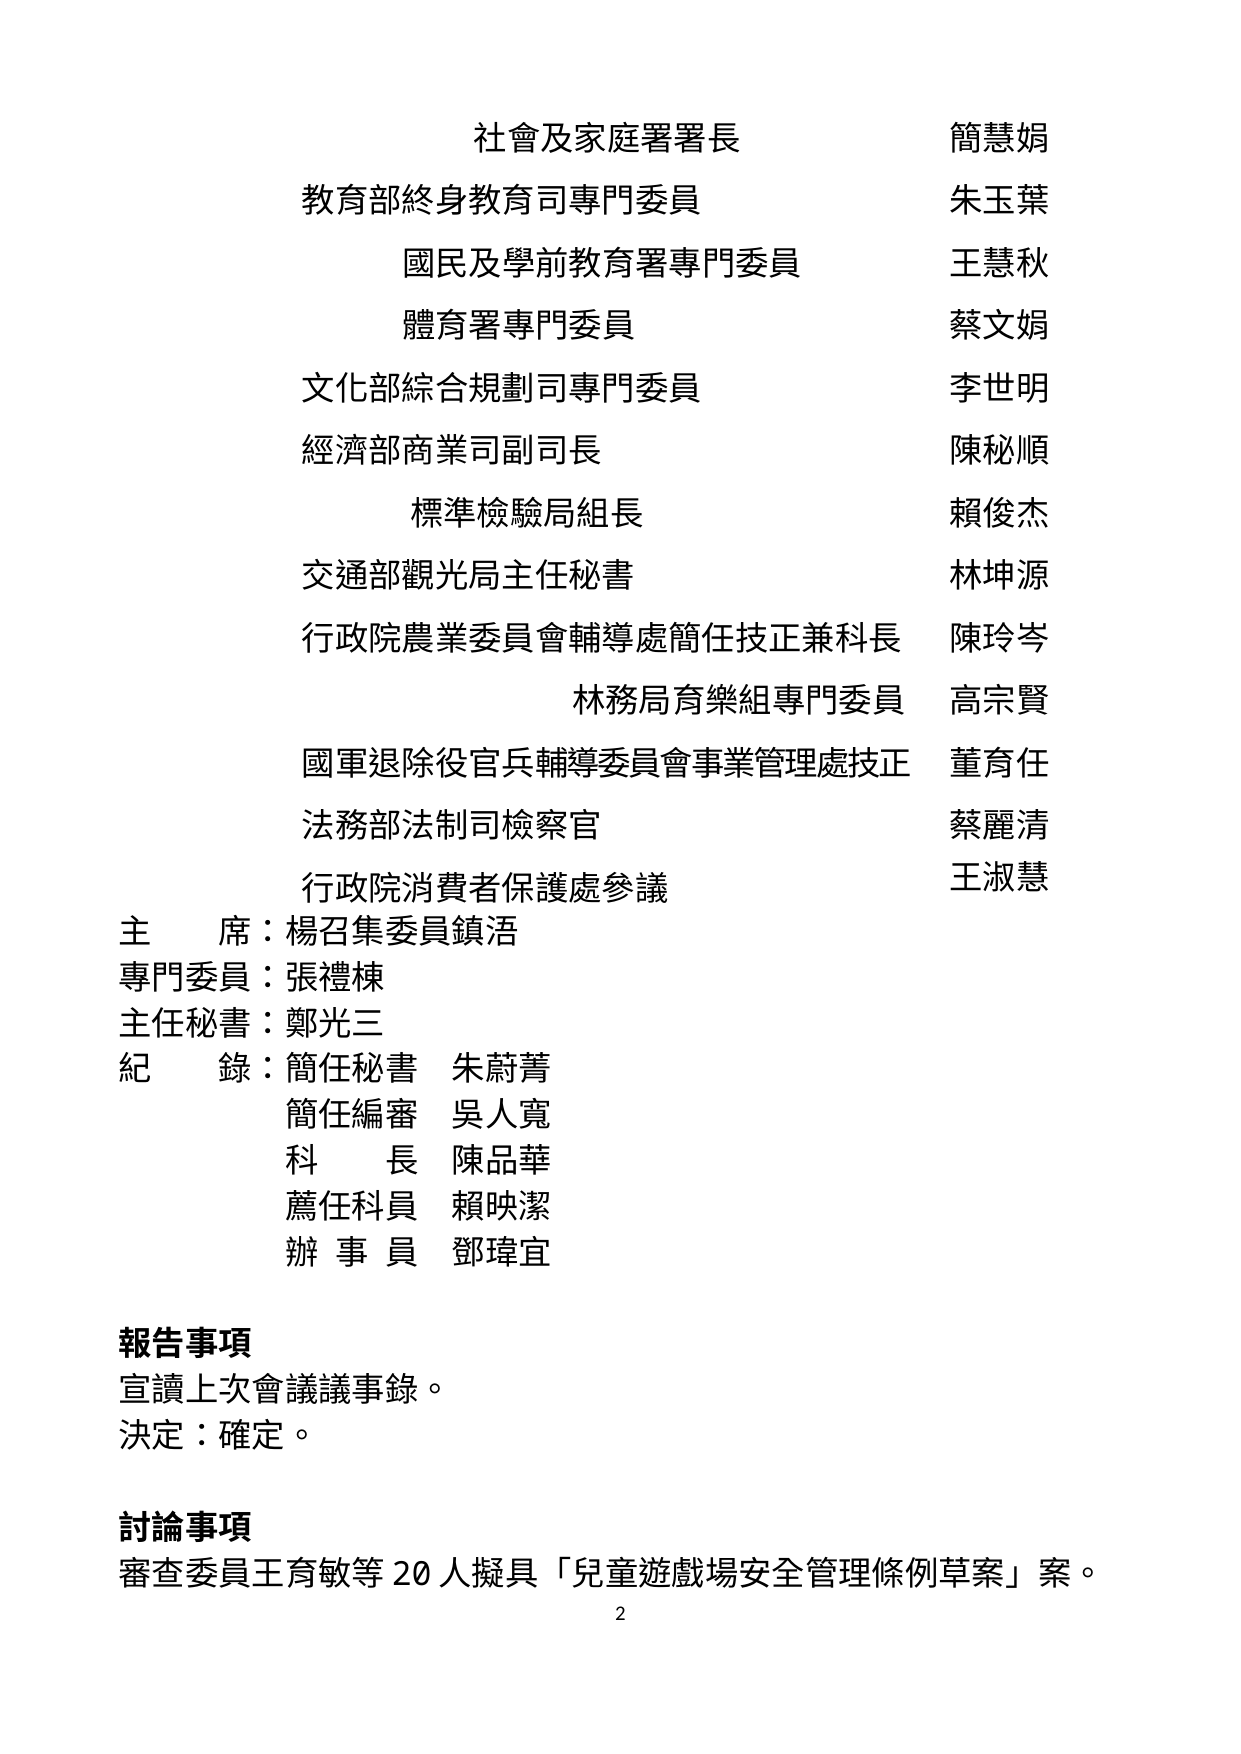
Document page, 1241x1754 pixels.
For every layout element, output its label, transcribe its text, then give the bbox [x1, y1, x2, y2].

table_cell 國民及學前教育署專門委員 [118, 219, 938, 282]
table_cell 蔡文娟 [938, 282, 1122, 344]
table_cell 文化部綜合規劃司專門委員 [118, 344, 938, 407]
table_cell 體育署專門委員 [118, 282, 938, 344]
table_cell 行政院農業委員會輔導處簡任技正兼科長 [118, 594, 938, 657]
table_cell 蔡麗清 [938, 782, 1122, 844]
table_cell 林務局育樂組專門委員 [118, 657, 938, 719]
table_cell 高宗賢 [938, 657, 1122, 719]
text 報告事項 [118, 1319, 1122, 1365]
table_cell 標準檢驗局組長 [118, 469, 938, 532]
table_cell 董育任 [938, 719, 1122, 782]
table_cell 國軍退除役官兵輔導委員會事業管理處技正 [118, 719, 938, 782]
text 宣讀上次會議議事錄。 [118, 1365, 1122, 1411]
text 專門委員：張禮棟 [118, 952, 1234, 998]
table_cell 行政院消費者保護處參議 [118, 844, 938, 907]
table_cell 經濟部商業司副司長 [118, 407, 938, 469]
text 決定：確定。 [118, 1411, 1127, 1457]
table_cell 賴俊杰 [938, 469, 1122, 532]
text 討論事項 [118, 1502, 1122, 1548]
text 薦任科員 賴映潔 [118, 1182, 1234, 1227]
text 紀 錄：簡任秘書 朱蔚菁 [118, 1044, 1234, 1090]
table_cell 朱玉葉 [938, 157, 1122, 219]
table_cell 簡慧娟 [938, 94, 1122, 157]
text 科 長 陳品華 [118, 1136, 1234, 1182]
table_cell 教育部終身教育司專門委員 [118, 157, 938, 219]
text 審查委員王育敏等20人擬具「兒童遊戲場安全管理條例草案」案。 [118, 1548, 1122, 1594]
text 主 席：楊召集委員鎮浯 [118, 907, 1234, 952]
table_cell 王淑慧 [938, 844, 1122, 907]
text 簡任編審 吳人寬 [118, 1090, 1234, 1136]
table_cell 李世明 [938, 344, 1122, 407]
table_cell 林坤源 [938, 532, 1122, 594]
table_cell 交通部觀光局主任秘書 [118, 532, 938, 594]
table_cell 陳秘順 [938, 407, 1122, 469]
table_cell 法務部法制司檢察官 [118, 782, 938, 844]
table_cell 社會及家庭署署長 [118, 94, 938, 157]
text 主任秘書：鄭光三 [118, 998, 1234, 1044]
text 辦 事 員 鄧瑋宜 [118, 1227, 1234, 1273]
table_cell 王慧秋 [938, 219, 1122, 282]
table_cell 陳玲岑 [938, 594, 1122, 657]
